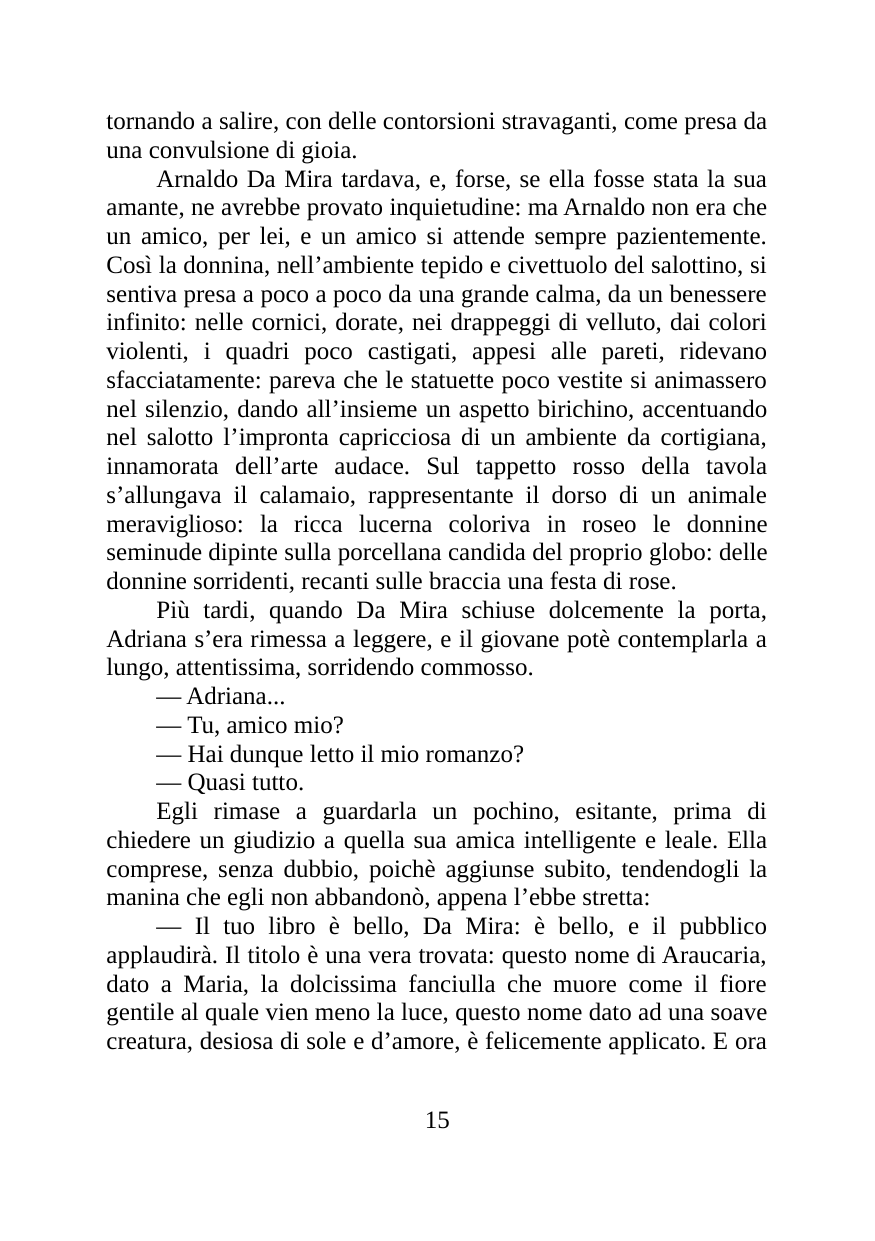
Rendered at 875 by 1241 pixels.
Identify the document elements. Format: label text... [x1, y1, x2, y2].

text Egli rimase a guardarla un pochino, esitante, prima di chiedere un giudizio a quella sua amica intelligente e leale. Ella comprese, senza dubbio, poichè aggiunse subito, tendendogli la manina che egli non abbandonò, appena l’ebbe stretta: [106, 796, 768, 911]
text — Adriana... [106, 681, 768, 710]
text — Quasi tutto. [106, 767, 768, 796]
text — Il tuo libro è bello, Da Mira: è bello, e il pubblico applaudirà. Il titolo è una vera trovata: questo nome di Araucaria, dato a Maria, la dolcissima fanciulla che muore come il fiore gentile al quale vien meno la luce, questo nome dato ad una soave creatura, desiosa di sole e d’amore, è felicemente applicato. E ora [106, 911, 768, 1055]
text Arnaldo Da Mira tardava, e, forse, se ella fosse stata la sua amante, ne avrebbe provato inquietudine: ma Arnaldo non era che un amico, per lei, e un amico si attende sempre pazientemente. Così la donnina, nell’ambiente tepido e civettuolo del salottino, si sentiva presa a poco a poco da una grande calma, da un benessere infinito: nelle cornici, dorate, nei drappeggi di velluto, dai colori violenti, i quadri poco castigati, appesi alle pareti, ridevano sfacciatamente: pareva che le statuette poco vestite si animassero nel silenzio, dando all’insieme un aspetto birichino, accentuando nel salotto l’impronta capricciosa di un ambiente da cortigiana, innamorata dell’arte audace. Sul tappetto rosso della tavola s’allungava il calamaio, rappresentante il dorso di un animale meraviglioso: la ricca lucerna coloriva in roseo le donnine seminude dipinte sulla porcellana candida del proprio globo: delle donnine sorridenti, recanti sulle braccia una festa di rose. [106, 164, 768, 595]
text — Hai dunque letto il mio romanzo? [106, 739, 768, 767]
text — Tu, amico mio? [106, 710, 768, 739]
text tornando a salire, con delle contorsioni stravaganti, come presa da una convulsione di gioia. [106, 106, 768, 164]
text Più tardi, quando Da Mira schiuse dolcemente la porta, Adriana s’era rimessa a leggere, e il giovane potè contemplarla a lungo, attentissima, sorridendo commosso. [106, 595, 768, 681]
